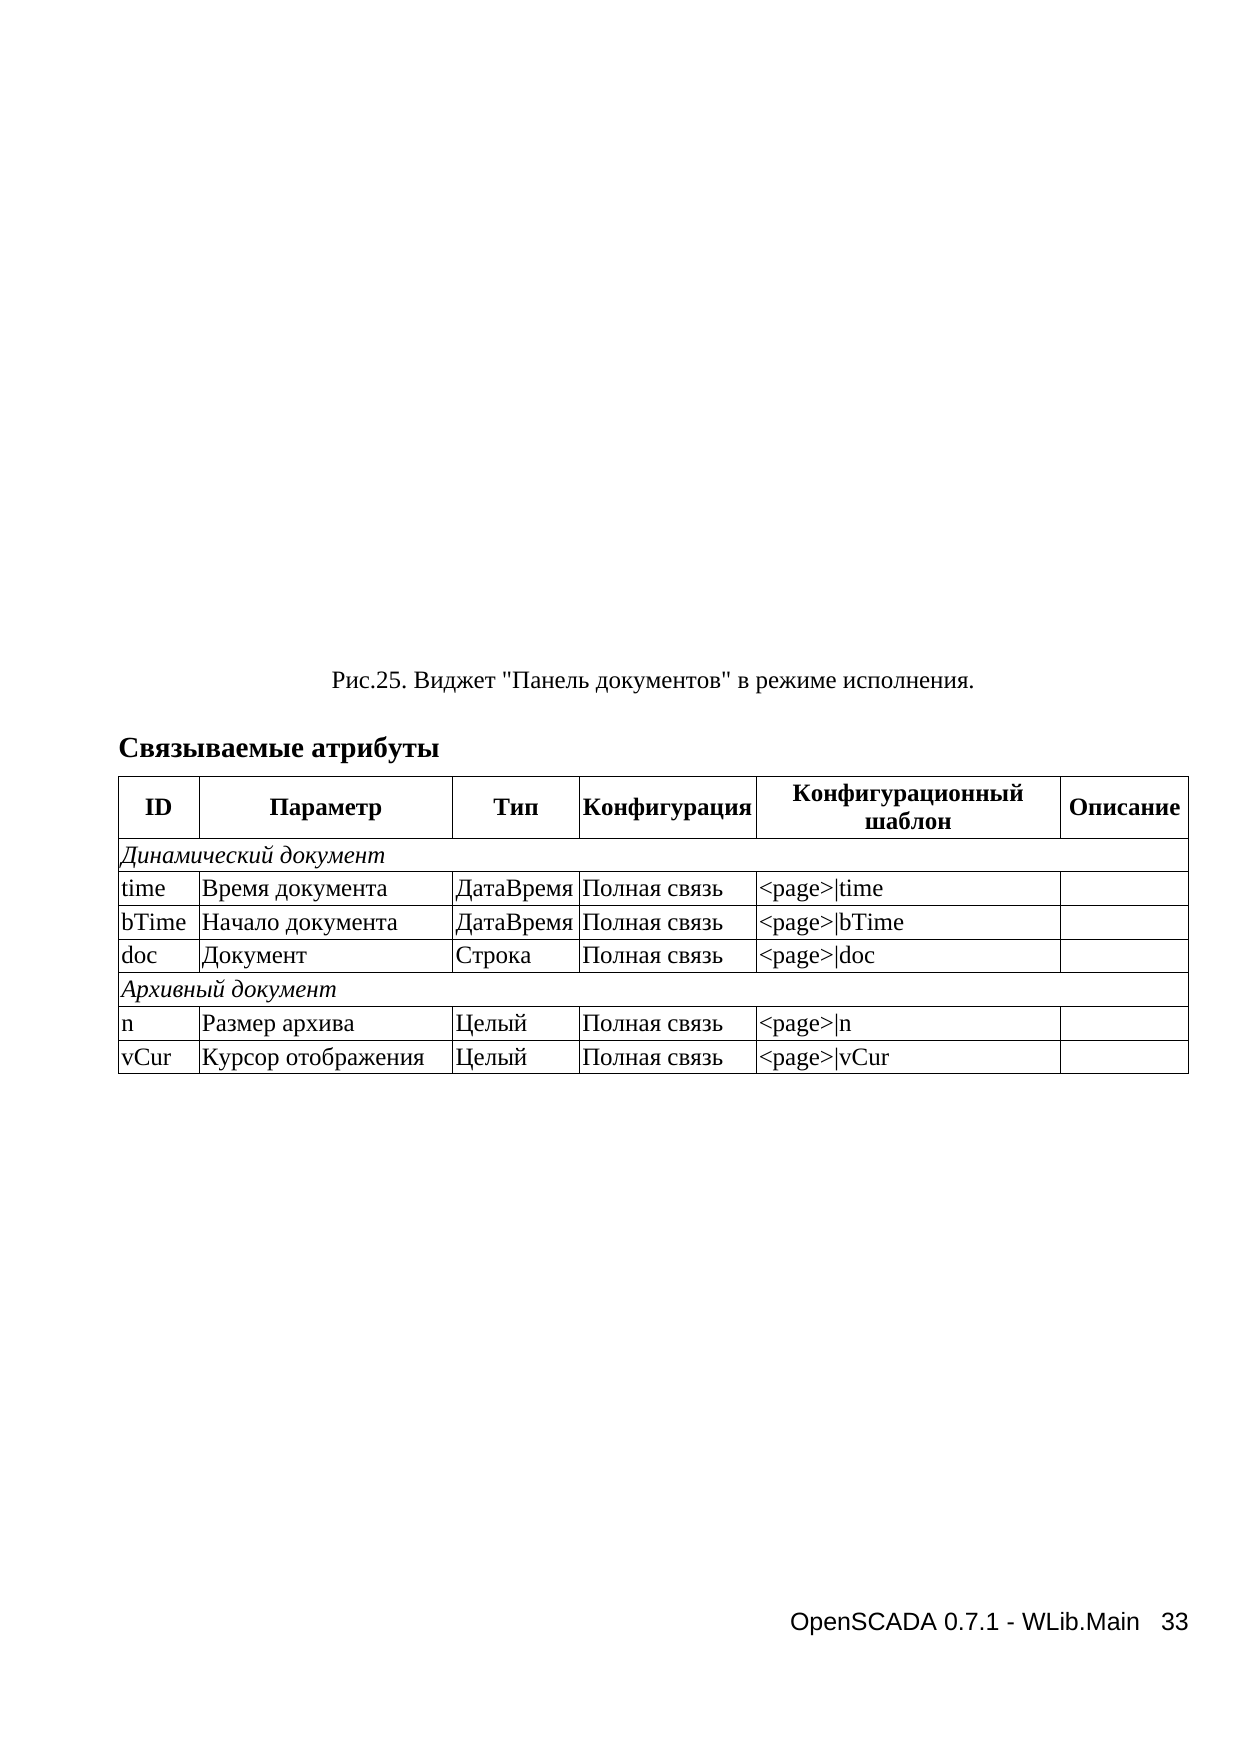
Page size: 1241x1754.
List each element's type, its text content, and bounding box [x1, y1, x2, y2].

table_cell Целый [453, 1041, 579, 1073]
table_cell Время документа [200, 872, 452, 905]
table_header Описание [1061, 777, 1188, 838]
table_cell ДатаВремя [453, 872, 579, 905]
table_cell Полная связь [580, 1007, 756, 1039]
table_cell n [119, 1007, 199, 1039]
table_header Конфигурационный шаблон [757, 777, 1060, 838]
table_header ID [119, 777, 199, 838]
table_cell doc [119, 940, 199, 972]
table_cell [1061, 940, 1188, 972]
table_cell Динамический документ [119, 839, 1188, 871]
table_cell [1061, 872, 1188, 905]
table_cell time [119, 872, 199, 905]
table_cell <page>|time [757, 872, 1060, 905]
table_cell <page>|n [757, 1007, 1060, 1039]
table_cell Полная связь [580, 1041, 756, 1073]
table_cell Курсор отображения [200, 1041, 452, 1073]
table_cell [1061, 906, 1188, 939]
table_cell Полная связь [580, 940, 756, 972]
table_cell [1061, 1007, 1188, 1039]
table_cell ДатаВремя [453, 906, 579, 939]
table_header Тип [453, 777, 579, 838]
table_cell vCur [119, 1041, 199, 1073]
table_cell Документ [200, 940, 452, 972]
table_cell Целый [453, 1007, 579, 1039]
table_cell <page>|bTime [757, 906, 1060, 939]
table_cell <page>|doc [757, 940, 1060, 972]
table_cell Размер архива [200, 1007, 452, 1039]
table_header Конфигурация [580, 777, 756, 838]
text Рис.25. Виджет "Панель документов" в режиме исполнения. [118, 75, 1188, 694]
subtitle Связываемые атрибуты [118, 732, 1188, 764]
table_header Параметр [200, 777, 452, 838]
table_cell Начало документа [200, 906, 452, 939]
table_cell Полная связь [580, 872, 756, 905]
table_cell Строка [453, 940, 579, 972]
table_cell bTime [119, 906, 199, 939]
table_cell Архивный документ [119, 973, 1188, 1006]
table_cell Полная связь [580, 906, 756, 939]
table_cell [1061, 1041, 1188, 1073]
table_cell <page>|vCur [757, 1041, 1060, 1073]
